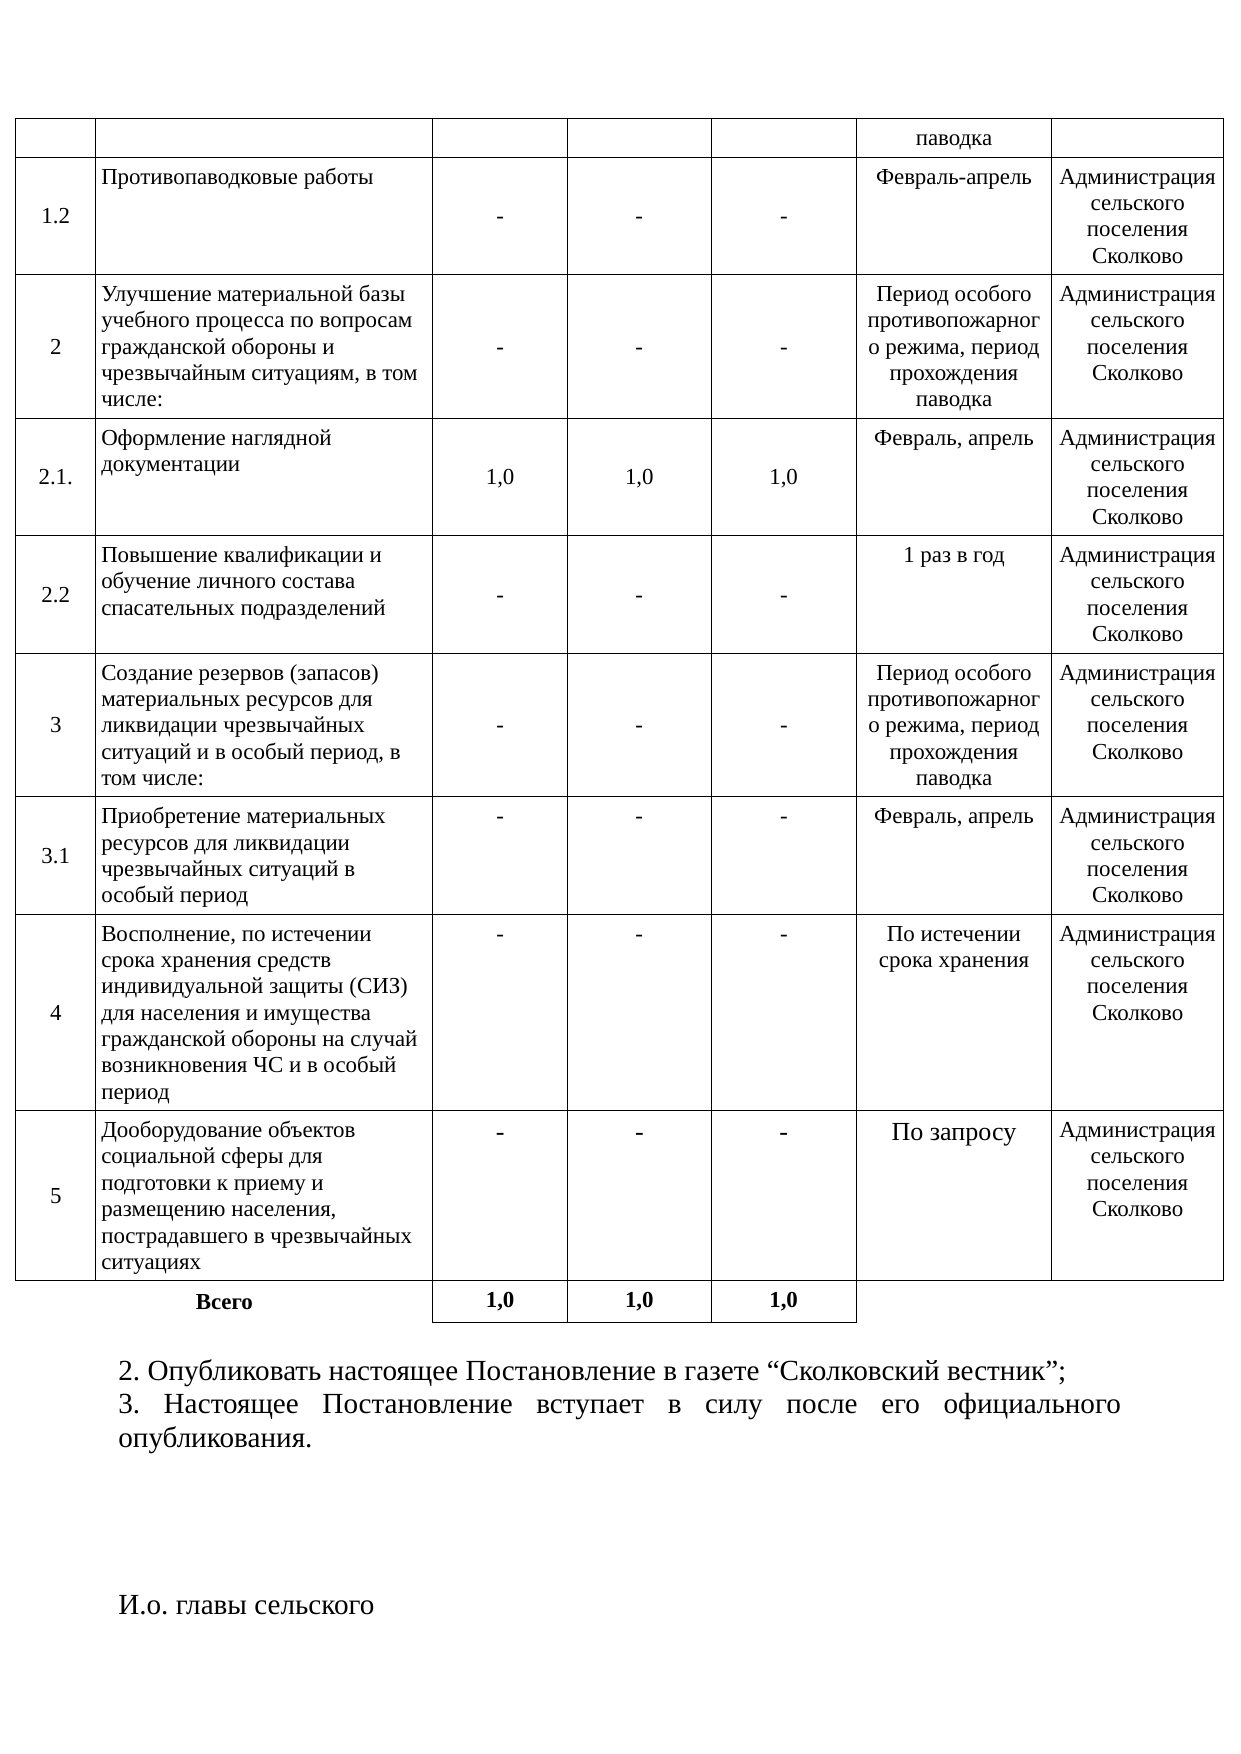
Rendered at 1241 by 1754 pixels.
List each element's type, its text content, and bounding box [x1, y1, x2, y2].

table_cell 1 раз в год [857, 536, 1051, 652]
table_cell - [712, 275, 856, 418]
table_cell 3 [16, 654, 95, 796]
table_cell Противопаводковые работы [96, 158, 432, 274]
table_cell [96, 119, 432, 156]
table_cell - [712, 536, 856, 652]
table_cell [1052, 119, 1223, 156]
table_cell Февраль, апрель [857, 419, 1051, 535]
table_cell - [568, 536, 711, 652]
table_cell - [433, 536, 567, 652]
table_cell По истечении срока хранения [857, 915, 1051, 1110]
table_cell Администрация сельского поселения Сколково [1052, 275, 1223, 418]
table_cell - [568, 654, 711, 796]
table_cell Администрация сельского поселения Сколково [1052, 419, 1223, 535]
table_cell 1,0 [433, 419, 567, 535]
table_cell - [433, 654, 567, 796]
table_cell 2 [16, 275, 95, 418]
table_cell Администрация сельского поселения Сколково [1052, 158, 1223, 274]
table_cell 2.2 [16, 536, 95, 652]
table_cell Повышение квалификации и обучение личного состава спасательных подразделений [96, 536, 432, 652]
table_cell 5 [16, 1111, 95, 1280]
table_cell - [568, 1111, 711, 1280]
table_cell паводка [857, 119, 1051, 156]
table_cell Восполнение, по истечении срока хранения средств индивидуальной защиты (СИЗ) для населения и имущества гражданской обороны на случай возникновения ЧС и в особый период [96, 915, 432, 1110]
table_cell Период особого противопожарного режима, период прохождения паводка [857, 275, 1051, 418]
text 3. Настоящее Постановление вступает в силу после его официального опубликования. [118, 1386, 1122, 1453]
text 2. Опубликовать настоящее Постановление в газете “Сколковский вестник”; [118, 1353, 1122, 1386]
table_cell 1,0 [433, 1281, 567, 1322]
table_cell - [433, 797, 567, 913]
table_cell 1,0 [568, 1281, 711, 1322]
table_cell - [712, 119, 856, 156]
table_cell - [712, 1111, 856, 1280]
table_cell - [712, 797, 856, 913]
table_cell 4 [16, 915, 95, 1110]
table_cell Приобретение материальных ресурсов для ликвидации чрезвычайных ситуаций в особый период [96, 797, 432, 913]
table_cell [857, 1281, 1223, 1322]
table_cell Февраль, апрель [857, 797, 1051, 913]
table_cell - [712, 915, 856, 1110]
table_cell - [433, 119, 567, 156]
table_cell 3.1 [16, 797, 95, 913]
table_cell [16, 119, 95, 156]
table_cell 2.1. [16, 419, 95, 535]
table_cell Оформление наглядной документации [96, 419, 432, 535]
table_cell - [568, 158, 711, 274]
table_cell Улучшение материальной базы учебного процесса по вопросам гражданской обороны и чрезвычайным ситуациям, в том числе: [96, 275, 432, 418]
table_cell - [712, 654, 856, 796]
table_cell - [568, 119, 711, 156]
table_cell Дооборудование объектов социальной сферы для подготовки к приему и размещению населения, пострадавшего в чрезвычайных ситуациях [96, 1111, 432, 1280]
text И.о. главы сельского [118, 1587, 1122, 1621]
table_cell Администрация сельского поселения Сколково [1052, 797, 1223, 913]
table_cell - [712, 158, 856, 274]
table_cell 1,0 [712, 1281, 856, 1322]
table_cell 1,0 [712, 419, 856, 535]
table_cell - [568, 275, 711, 418]
table_cell Создание резервов (запасов) материальных ресурсов для ликвидации чрезвычайных ситуаций и в особый период, в том числе: [96, 654, 432, 796]
table_cell - [568, 915, 711, 1110]
table_cell Февраль-апрель [857, 158, 1051, 274]
table_cell Период особого противопожарного режима, период прохождения паводка [857, 654, 1051, 796]
table_cell Администрация сельского поселения Сколково [1052, 536, 1223, 652]
table_cell Администрация сельского поселения Сколково [1052, 915, 1223, 1110]
table_cell 1,0 [568, 419, 711, 535]
table_cell - [433, 1111, 567, 1280]
table_cell - [568, 797, 711, 913]
table_cell Администрация сельского поселения Сколково [1052, 654, 1223, 796]
table_cell - [433, 275, 567, 418]
table_cell Всего [16, 1281, 432, 1322]
table_cell По запросу [857, 1111, 1051, 1280]
table_cell - [433, 158, 567, 274]
table_cell 1.2 [16, 158, 95, 274]
table_cell - [433, 915, 567, 1110]
table_cell Администрация сельского поселения Сколково [1052, 1111, 1223, 1280]
